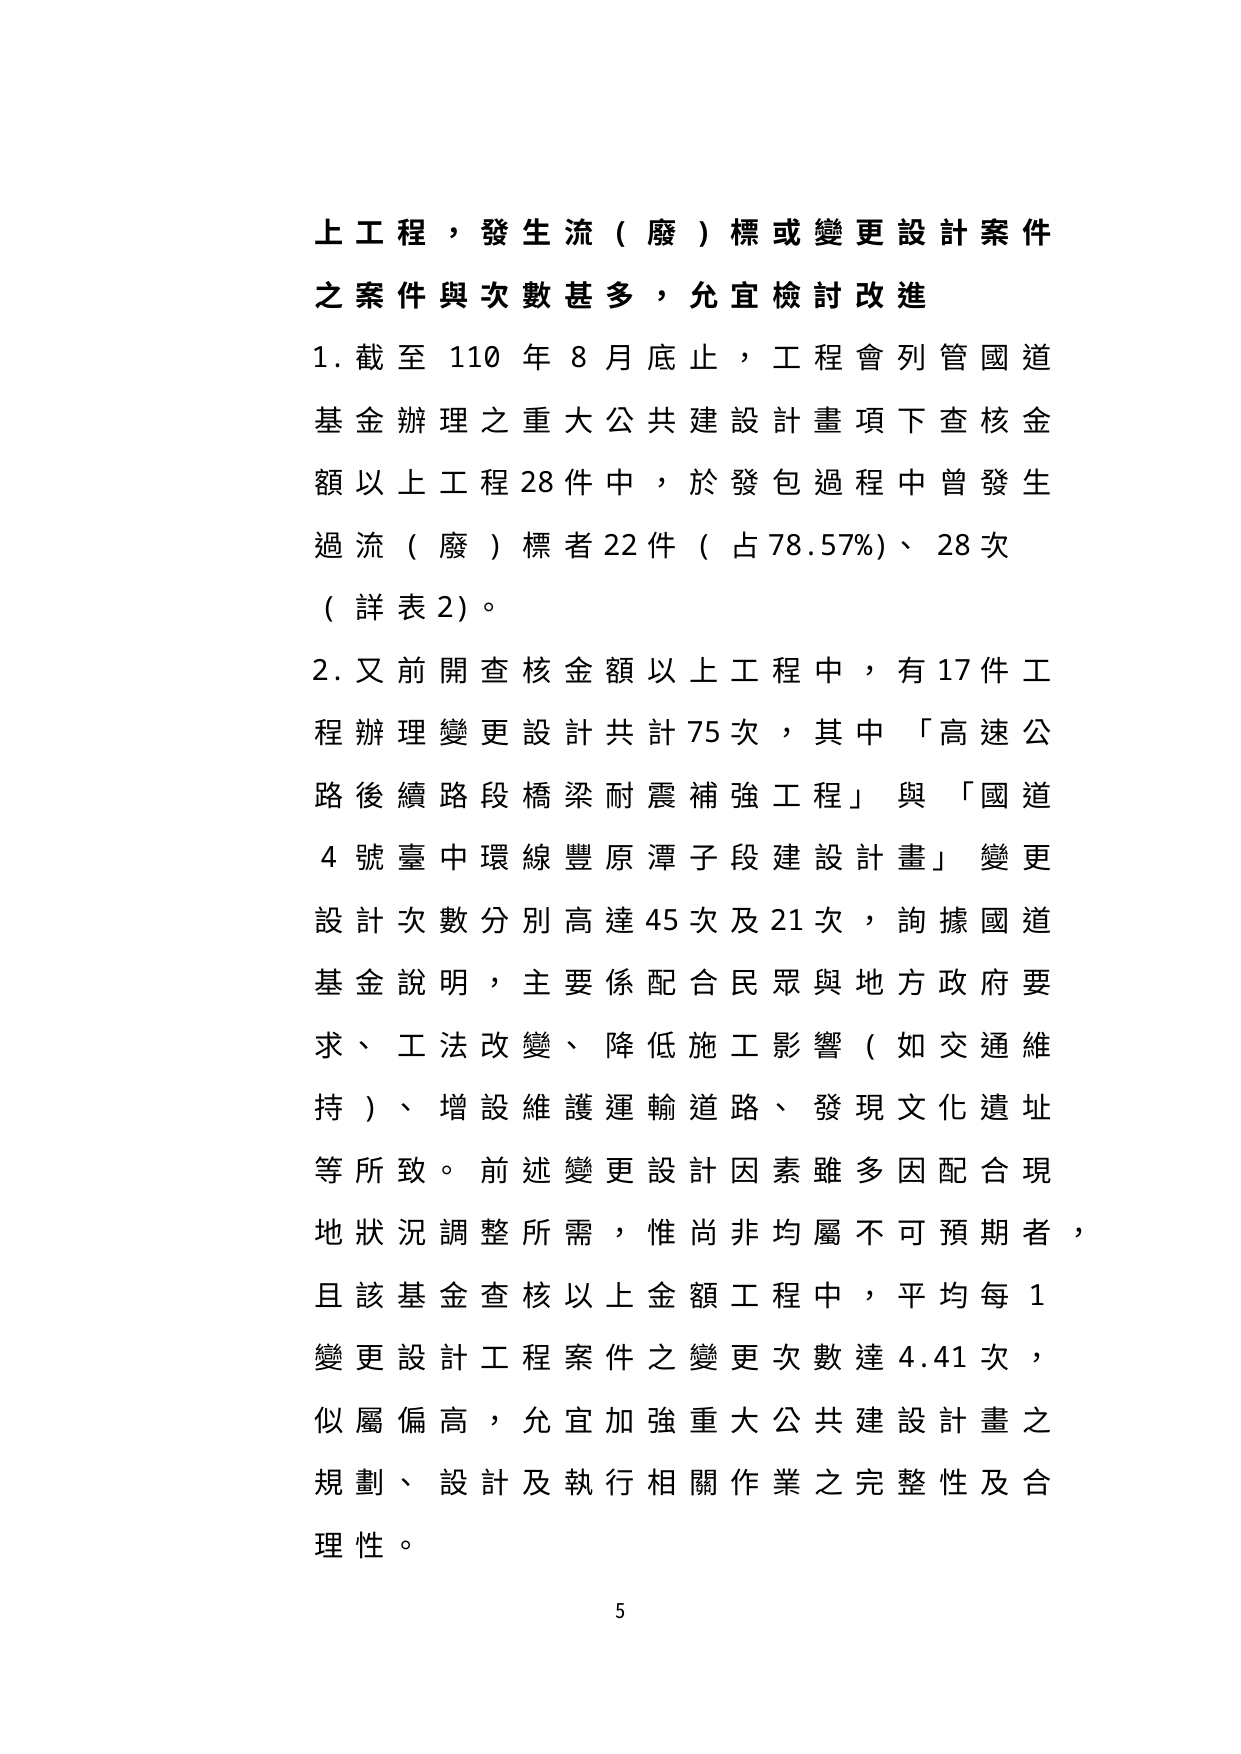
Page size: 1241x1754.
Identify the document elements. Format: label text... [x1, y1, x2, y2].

text 2.又前開查核金額以上工程中，有17件工程辦理變更設計共計75次，其中「高速公路後續路段橋梁耐震補強工程」與「國道4號臺中環線豐原潭子段建設計畫」變更設計次數分別高達45次及21次，詢據國道基金說明，主要係配合民眾與地方政府要求、工法改變、降低施工影響(如交通維持)、增設維護運輸道路、發現文化遺址等所致。前述變更設計因素雖多因配合現地狀況調整所需，惟尚非均屬不可預期者，且該基金查核以上金額工程中，平均每1變更設計工程案件之變更次數達4.41次，似屬偏高，允宜加強重大公共建設計畫之規劃、設計及執行相關作業之完整性及合理性。 [271, 627, 1058, 1564]
text 上工程，發生流(廢)標或變更設計案件之案件與次數甚多，允宜檢討改進 [242, 189, 1058, 314]
text 1.截至110年8月底止，工程會列管國道基金辦理之重大公共建設計畫項下查核金額以上工程28件中，於發包過程中曾發生過流(廢)標者22件(占78.57%)、28次(詳表2)。 [271, 314, 1058, 627]
